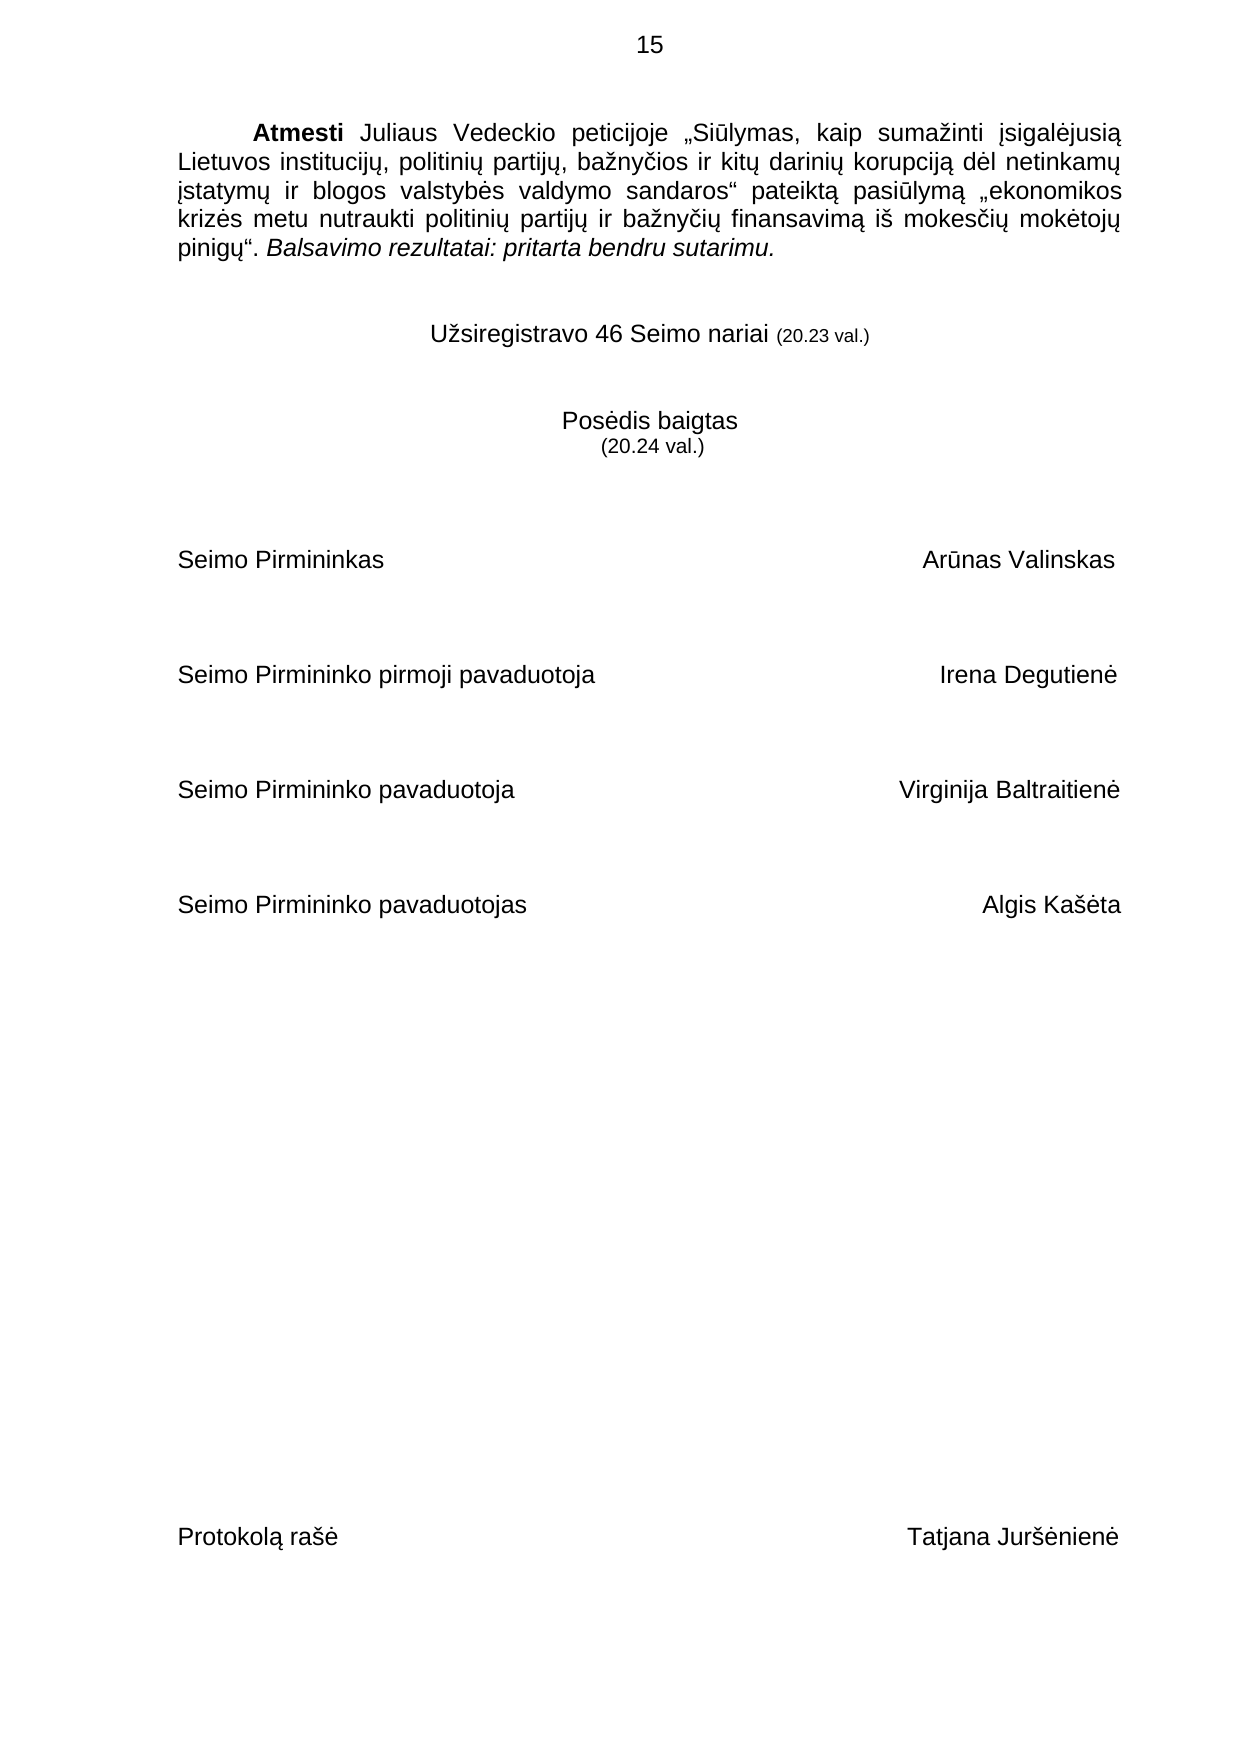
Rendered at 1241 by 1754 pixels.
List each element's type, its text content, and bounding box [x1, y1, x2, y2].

text Seimo Pirmininkas Arūnas Valinskas [177, 544, 1122, 573]
text Posėdis baigtas [177, 406, 1122, 434]
text Seimo Pirmininko pirmoji pavaduotoja Irena Degutienė [177, 659, 1122, 688]
text Protokolą rašė Tatjana Juršėnienė [177, 1522, 1122, 1551]
text Seimo Pirmininko pavaduotoja Virginija Baltraitienė [177, 774, 1122, 803]
text Atmesti Juliaus Vedeckio peticijoje „Siūlymas, kaip sumažinti įsigalėjusią Lietuvos institucijų, politinių partijų, bažnyčios ir kitų darinių korupciją dėl netinkamų įstatymų ir blogos valstybės valdymo sandaros“ pateiktą pasiūlymą „ekonomikos krizės metu nutraukti politinių partijų ir bažnyčių finansavimą iš mokesčių mokėtojų pinigų“. Balsavimo rezultatai: pritarta bendru sutarimu. [177, 118, 1122, 262]
text Seimo Pirmininko pavaduotojas Algis Kašėta [177, 889, 1122, 918]
text Užsiregistravo 46 Seimo nariai (20.23 val.) [177, 319, 1122, 348]
text (20.24 val.) [177, 434, 1122, 458]
